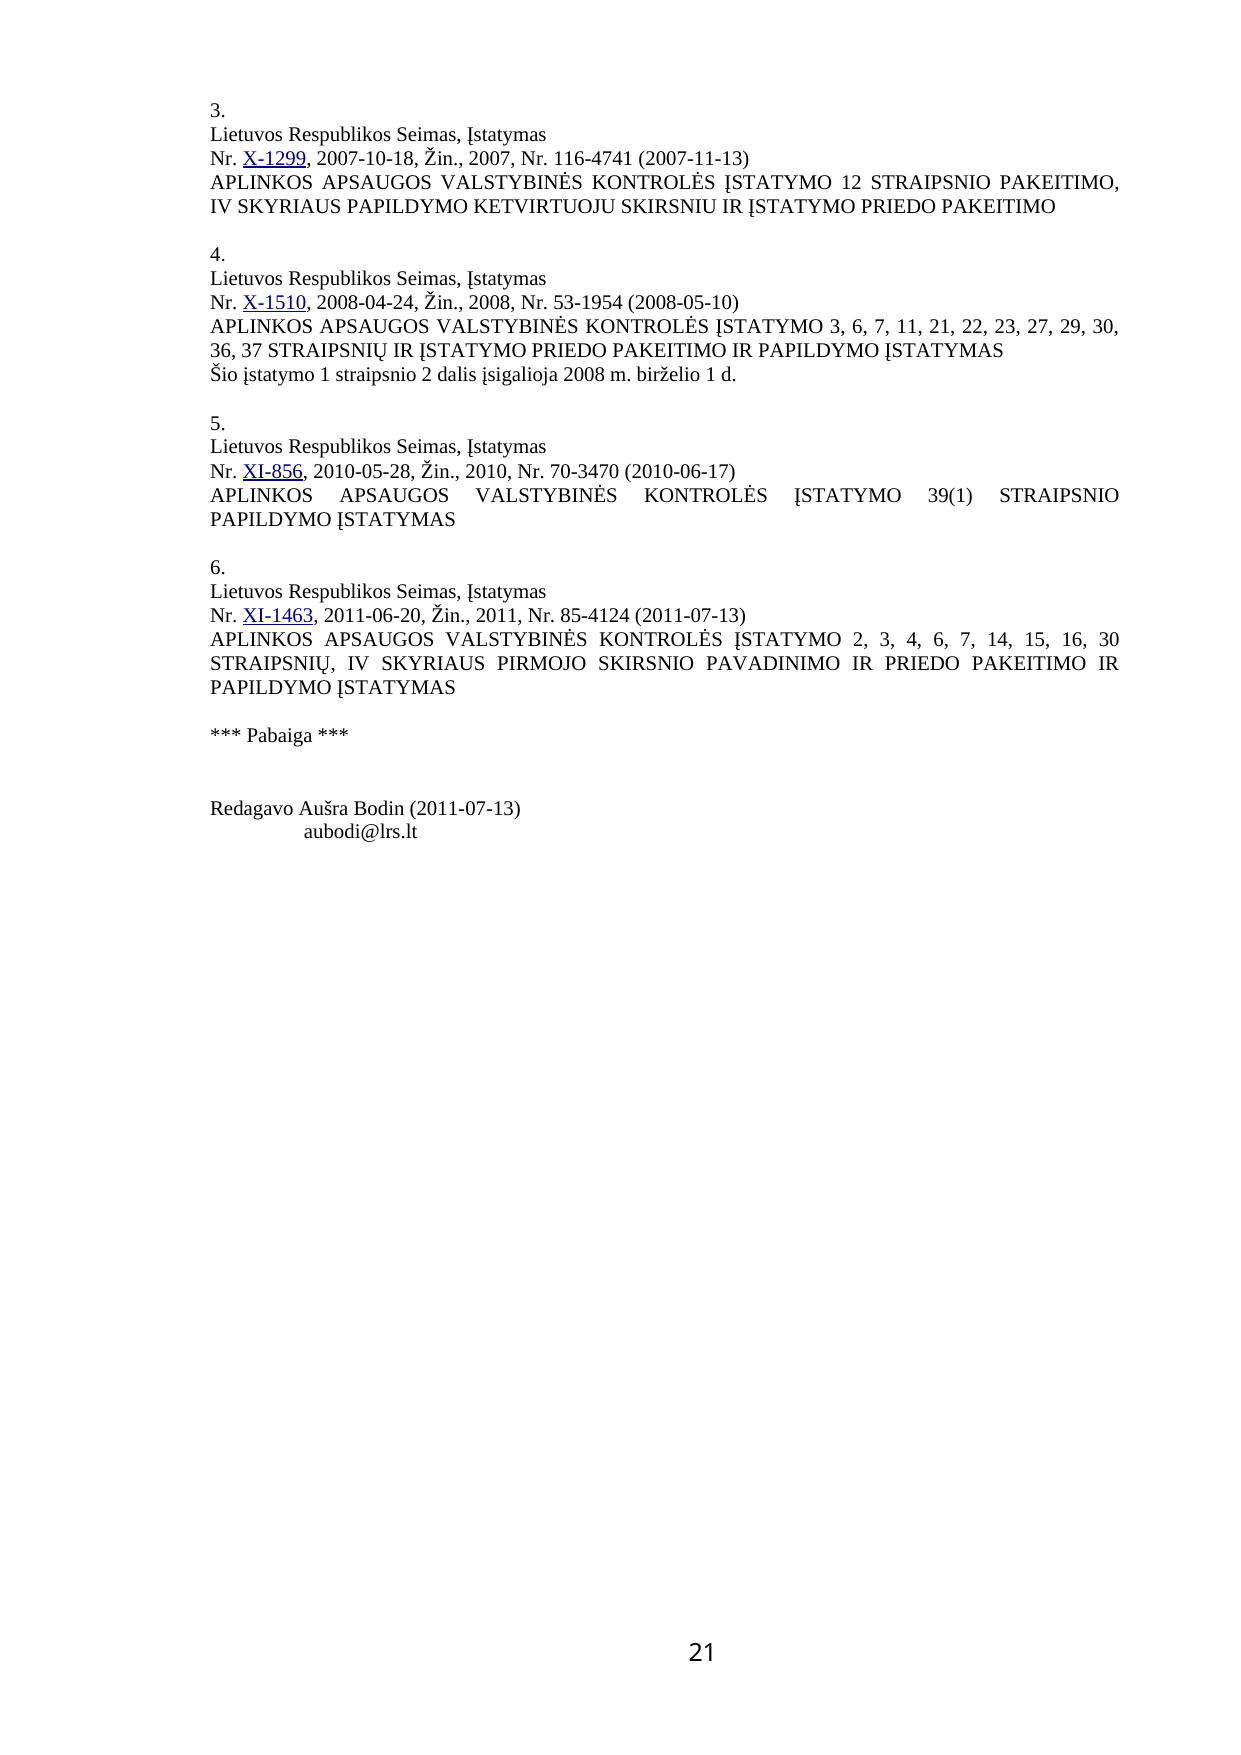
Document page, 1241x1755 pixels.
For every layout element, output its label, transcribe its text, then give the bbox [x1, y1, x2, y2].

text Lietuvos Respublikos Seimas, Įstatymas [210, 266, 1120, 290]
text *** Pabaiga *** [210, 723, 1120, 747]
text aubodi@lrs.lt [210, 819, 1120, 843]
text Nr. XI-1463, 2011-06-20, Žin., 2011, Nr. 85-4124 (2011-07-13) [210, 603, 1120, 627]
text 3. [210, 98, 1120, 122]
text 5. [210, 410, 1120, 434]
text Nr. X-1510, 2008-04-24, Žin., 2008, Nr. 53-1954 (2008-05-10) [210, 290, 1120, 314]
text Lietuvos Respublikos Seimas, Įstatymas [210, 122, 1120, 146]
text APLINKOS APSAUGOS VALSTYBINĖS KONTROLĖS ĮSTATYMO 12 STRAIPSNIO PAKEITIMO, IV SKYRIAUS PAPILDYMO KETVIRTUOJU SKIRSNIU IR ĮSTATYMO PRIEDO PAKEITIMO [210, 170, 1120, 218]
text 4. [210, 242, 1120, 266]
text Redagavo Aušra Bodin (2011-07-13) [210, 795, 1120, 819]
text Lietuvos Respublikos Seimas, Įstatymas [210, 434, 1120, 458]
text Lietuvos Respublikos Seimas, Įstatymas [210, 579, 1120, 603]
text 6. [210, 555, 1120, 579]
text APLINKOS APSAUGOS VALSTYBINĖS KONTROLĖS ĮSTATYMO 3, 6, 7, 11, 21, 22, 23, 27, 29, 30, 36, 37 STRAIPSNIŲ IR ĮSTATYMO PRIEDO PAKEITIMO IR PAPILDYMO ĮSTATYMAS [210, 314, 1120, 362]
text Nr. XI-856, 2010-05-28, Žin., 2010, Nr. 70-3470 (2010-06-17) [210, 458, 1120, 483]
text APLINKOS APSAUGOS VALSTYBINĖS KONTROLĖS ĮSTATYMO 2, 3, 4, 6, 7, 14, 15, 16, 30 STRAIPSNIŲ, IV SKYRIAUS PIRMOJO SKIRSNIO PAVADINIMO IR PRIEDO PAKEITIMO IR PAPILDYMO ĮSTATYMAS [210, 627, 1120, 699]
text Šio įstatymo 1 straipsnio 2 dalis įsigalioja 2008 m. birželio 1 d. [210, 362, 1120, 386]
text APLINKOS APSAUGOS VALSTYBINĖS KONTROLĖS ĮSTATYMO 39(1) STRAIPSNIO PAPILDYMO ĮSTATYMAS [210, 483, 1120, 531]
text Nr. X-1299, 2007-10-18, Žin., 2007, Nr. 116-4741 (2007-11-13) [210, 146, 1120, 170]
